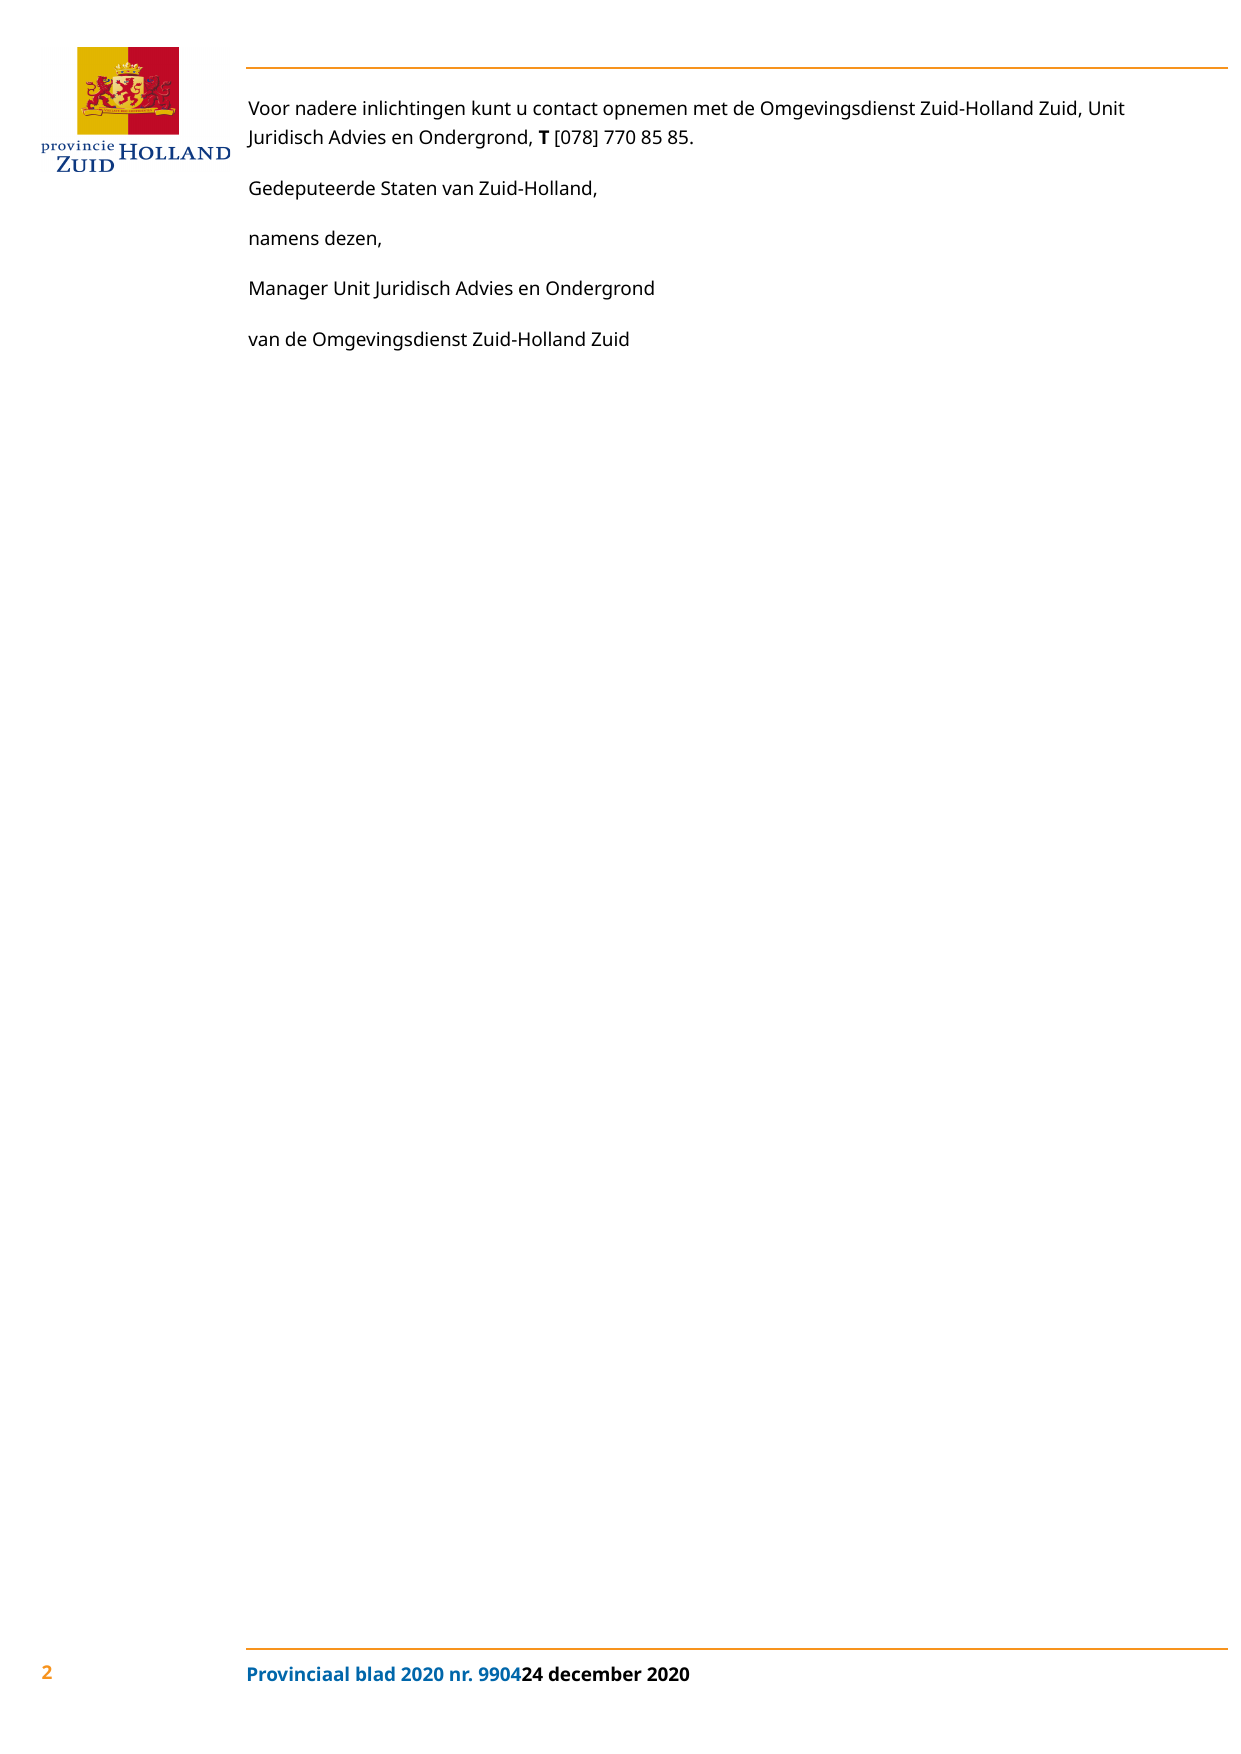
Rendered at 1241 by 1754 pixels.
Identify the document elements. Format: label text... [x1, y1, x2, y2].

text Voor nadere inlichtingen kunt u contact opnemen met de Omgevingsdienst Zuid-Holland Zuid, Unit Juridisch Advies en Ondergrond, T [078] 770 85 85. [248, 95, 1152, 150]
picture [41, 47, 231, 172]
text namens dezen, [248, 225, 1152, 251]
text van de Omgevingsdienst Zuid-Holland Zuid [248, 326, 1152, 352]
text Manager Unit Juridisch Advies en Ondergrond [248, 276, 1152, 301]
text Gedeputeerde Staten van Zuid-Holland, [248, 175, 1152, 201]
